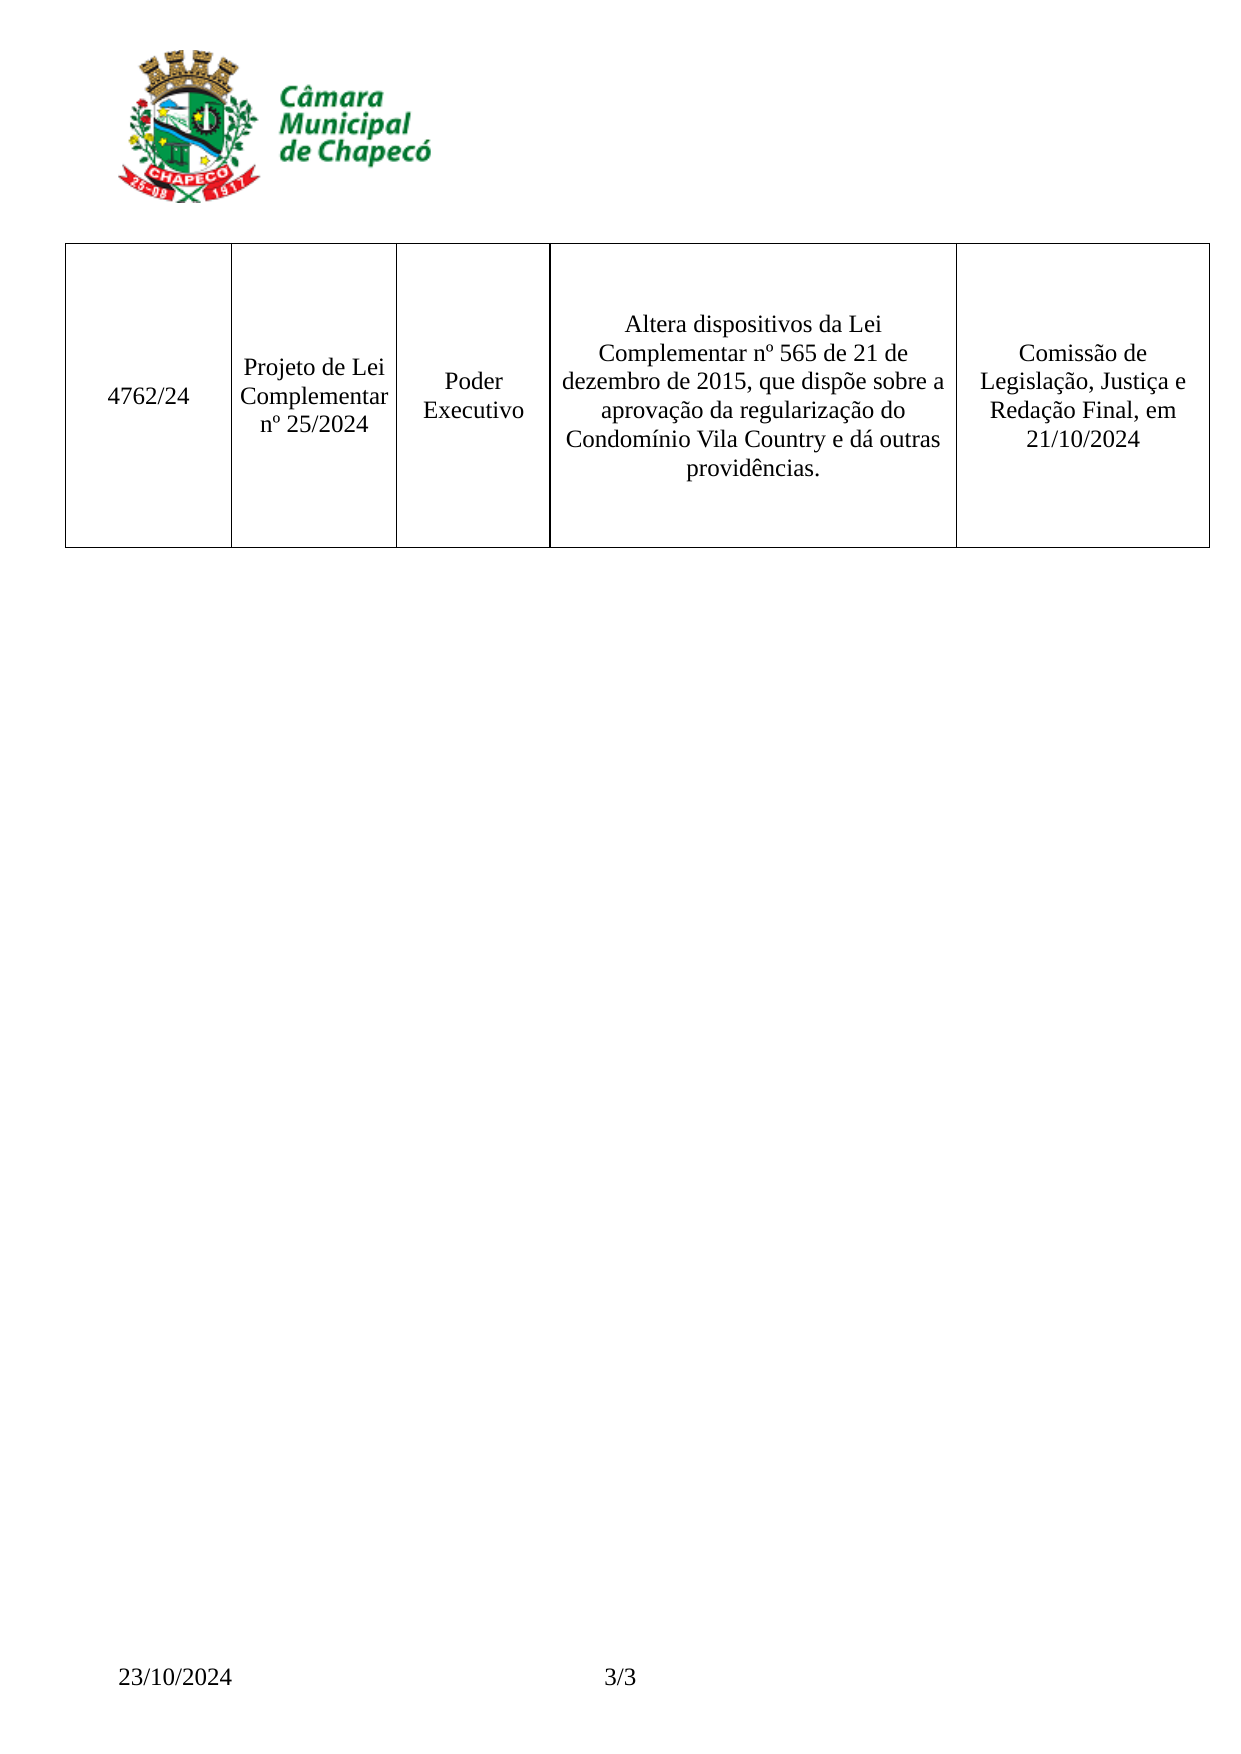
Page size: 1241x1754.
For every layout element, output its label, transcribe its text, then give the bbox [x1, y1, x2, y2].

table_cell Projeto de Lei Complementar nº 25/2024 [232, 244, 396, 547]
table_cell Altera dispositivos da Lei Complementar nº 565 de 21 de dezembro de 2015, que dispõe sobre a aprovação da regularização do Condomínio Vila Country e dá outras providências. [551, 244, 956, 547]
table_cell 4762/24 [66, 244, 231, 547]
table_cell Comissão de Legislação, Justiça e Redação Final, em 21/10/2024 [957, 244, 1209, 547]
table_cell Poder Executivo [397, 244, 549, 547]
picture [118, 50, 431, 203]
